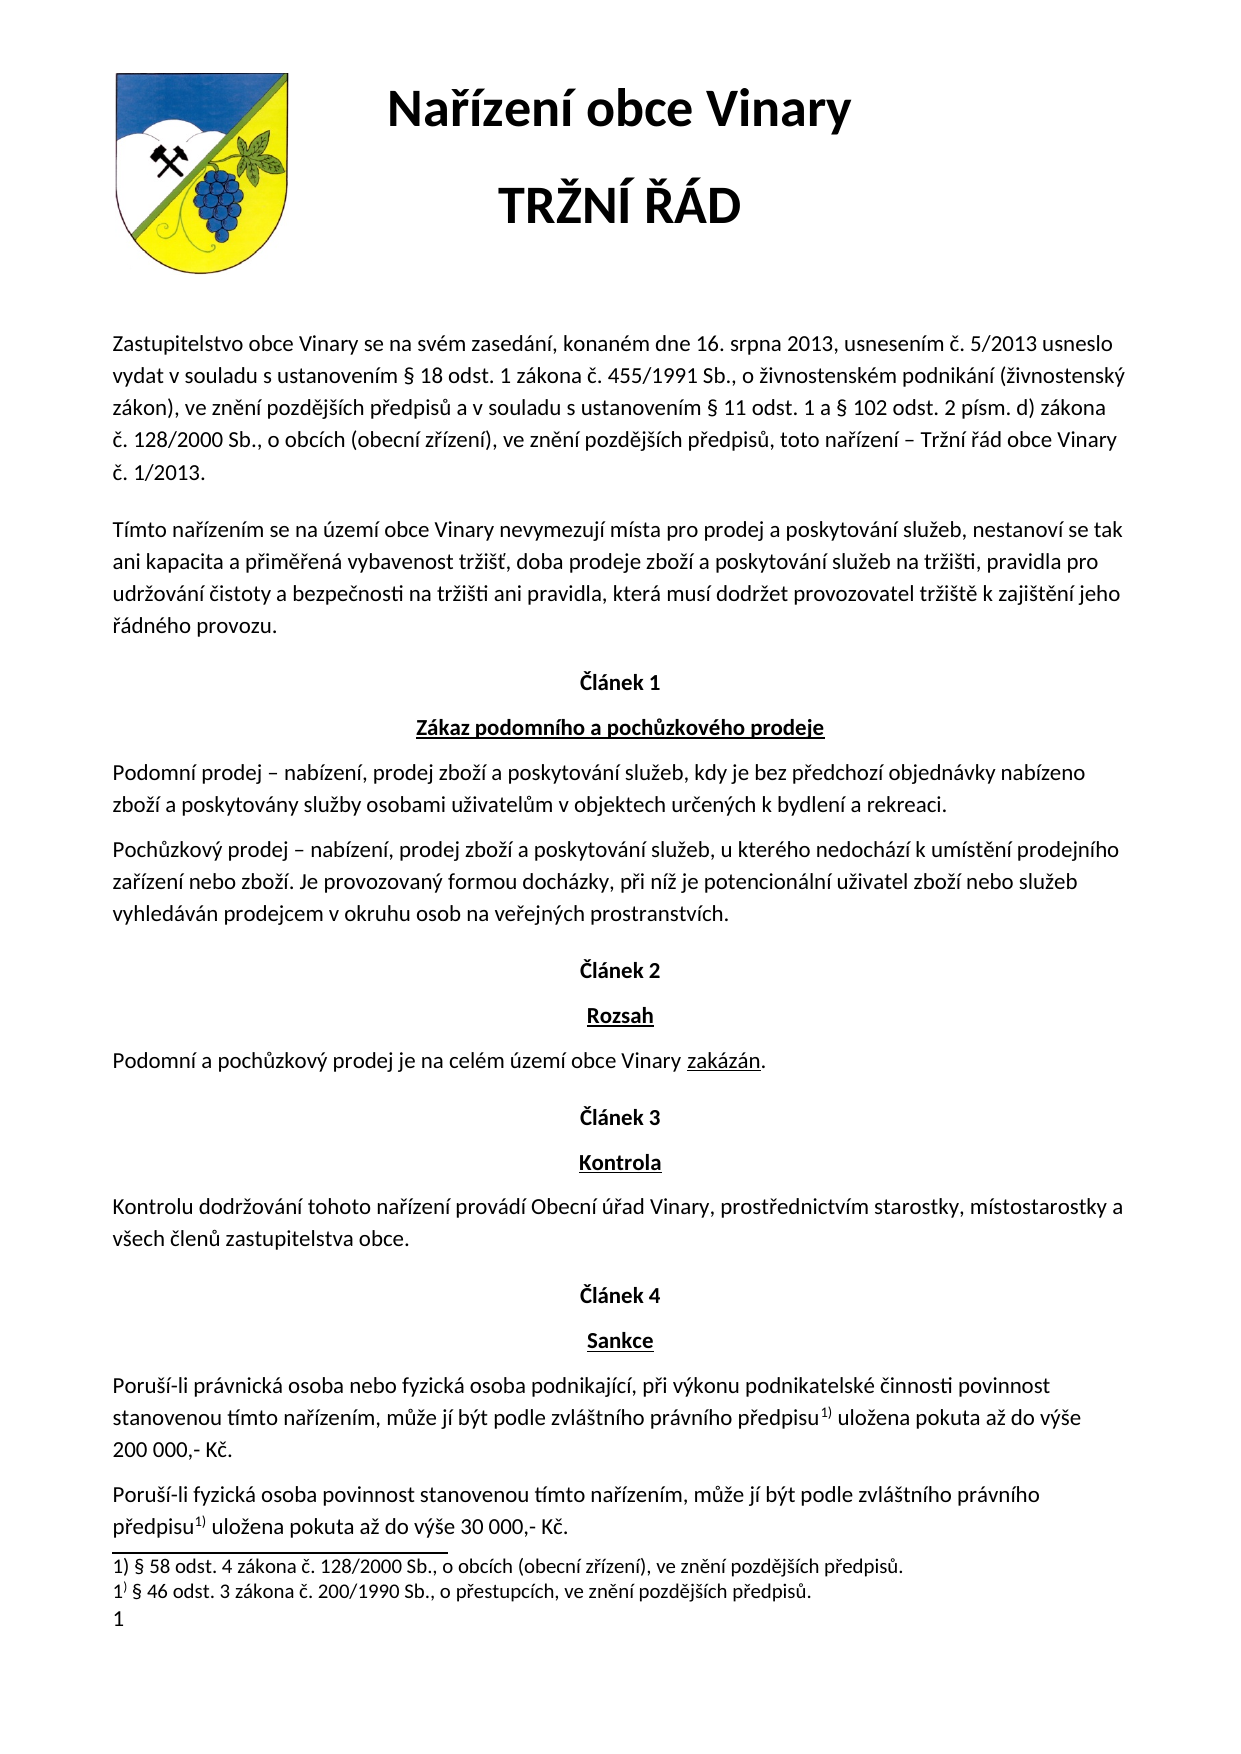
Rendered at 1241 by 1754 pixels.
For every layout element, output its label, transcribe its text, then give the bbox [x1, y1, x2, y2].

text Kontrolu dodržování tohoto nařízení provádí Obecní úřad Vinary, prostřednictvím starostky, místostarostky a všech členů zastupitelstva obce. [112, 1192, 1128, 1252]
text Poruší-li fyzická osoba povinnost stanovenou tímto nařízením, může jí být podle zvláštního právního předpisu) uložena pokuta až do výše 30 000,- Kč. [112, 1480, 1128, 1540]
text § 58 odst. 4 zákona č. 128/2000 Sb., o obcích (obecní zřízení), ve znění pozdějších předpisů. [112, 1553, 1128, 1578]
text Podomní prodej – nabízení, prodej zboží a poskytování služeb, kdy je bez předchozí objednávky nabízeno zboží a poskytovány služby osobami uživatelům v objektech určených k bydlení a rekreaci. [112, 758, 1128, 818]
text Pochůzkový prodej – nabízení, prodej zboží a poskytování služeb, u kterého nedochází k umístění prodejního zařízení nebo zboží. Je provozovaný formou docházky, při níž je potencionální uživatel zboží nebo služeb vyhledáván prodejcem v okruhu osob na veřejných prostranstvích. [112, 835, 1128, 927]
text Sankce [112, 1326, 1128, 1354]
text ) § 46 odst. 3 zákona č. 200/1990 Sb., o přestupcích, ve znění pozdějších předpisů. [112, 1578, 1128, 1604]
text TRŽNÍ ŘÁD [289, 171, 1128, 237]
text Tímto nařízením se na území obce Vinary nevymezují místa pro prodej a poskytování služeb, nestanoví se tak ani kapacita a přiměřená vybavenost tržišť, doba prodeje zboží a poskytování služeb na tržišti, pravidla pro udržování čistoty a bezpečnosti na tržišti ani pravidla, která musí dodržet provozovatel tržiště k zajištění jeho řádného provozu. [112, 515, 1128, 639]
text Článek 1 [112, 668, 1128, 697]
text Zastupitelstvo obce Vinary se na svém zasedání, konaném dne 16. srpna 2013, usnesením č. 5/2013 usneslo vydat v souladu s ustanovením § 18 odst. 1 zákona č. 455/1991 Sb., o živnostenském podnikání (živnostenský zákon), ve znění pozdějších předpisů a v souladu s ustanovením § 11 odst. 1 a § 102 odst. 2 písm. d) zákona č. 128/2000 Sb., o obcích (obecní zřízení), ve znění pozdějších předpisů, toto nařízení – Tržní řád obce Vinary č. 1/2013. [112, 329, 1128, 486]
text Poruší-li právnická osoba nebo fyzická osoba podnikající, při výkonu podnikatelské činnosti povinnost stanovenou tímto nařízením, může jí být podle zvláštního právního předpisu uložena pokuta až do výše 200 000,- Kč. [112, 1371, 1128, 1463]
text Článek 4 [112, 1282, 1128, 1310]
text Nařízení obce Vinary [289, 74, 1128, 140]
text Článek 2 [112, 956, 1128, 984]
text Podomní a pochůzkový prodej je na celém území obce Vinary zakázán. [112, 1046, 1128, 1074]
text Zákaz podomního a pochůzkového prodeje [112, 713, 1128, 741]
text Článek 3 [112, 1103, 1128, 1131]
text Rozsah [112, 1001, 1128, 1029]
text Kontrola [112, 1148, 1128, 1176]
